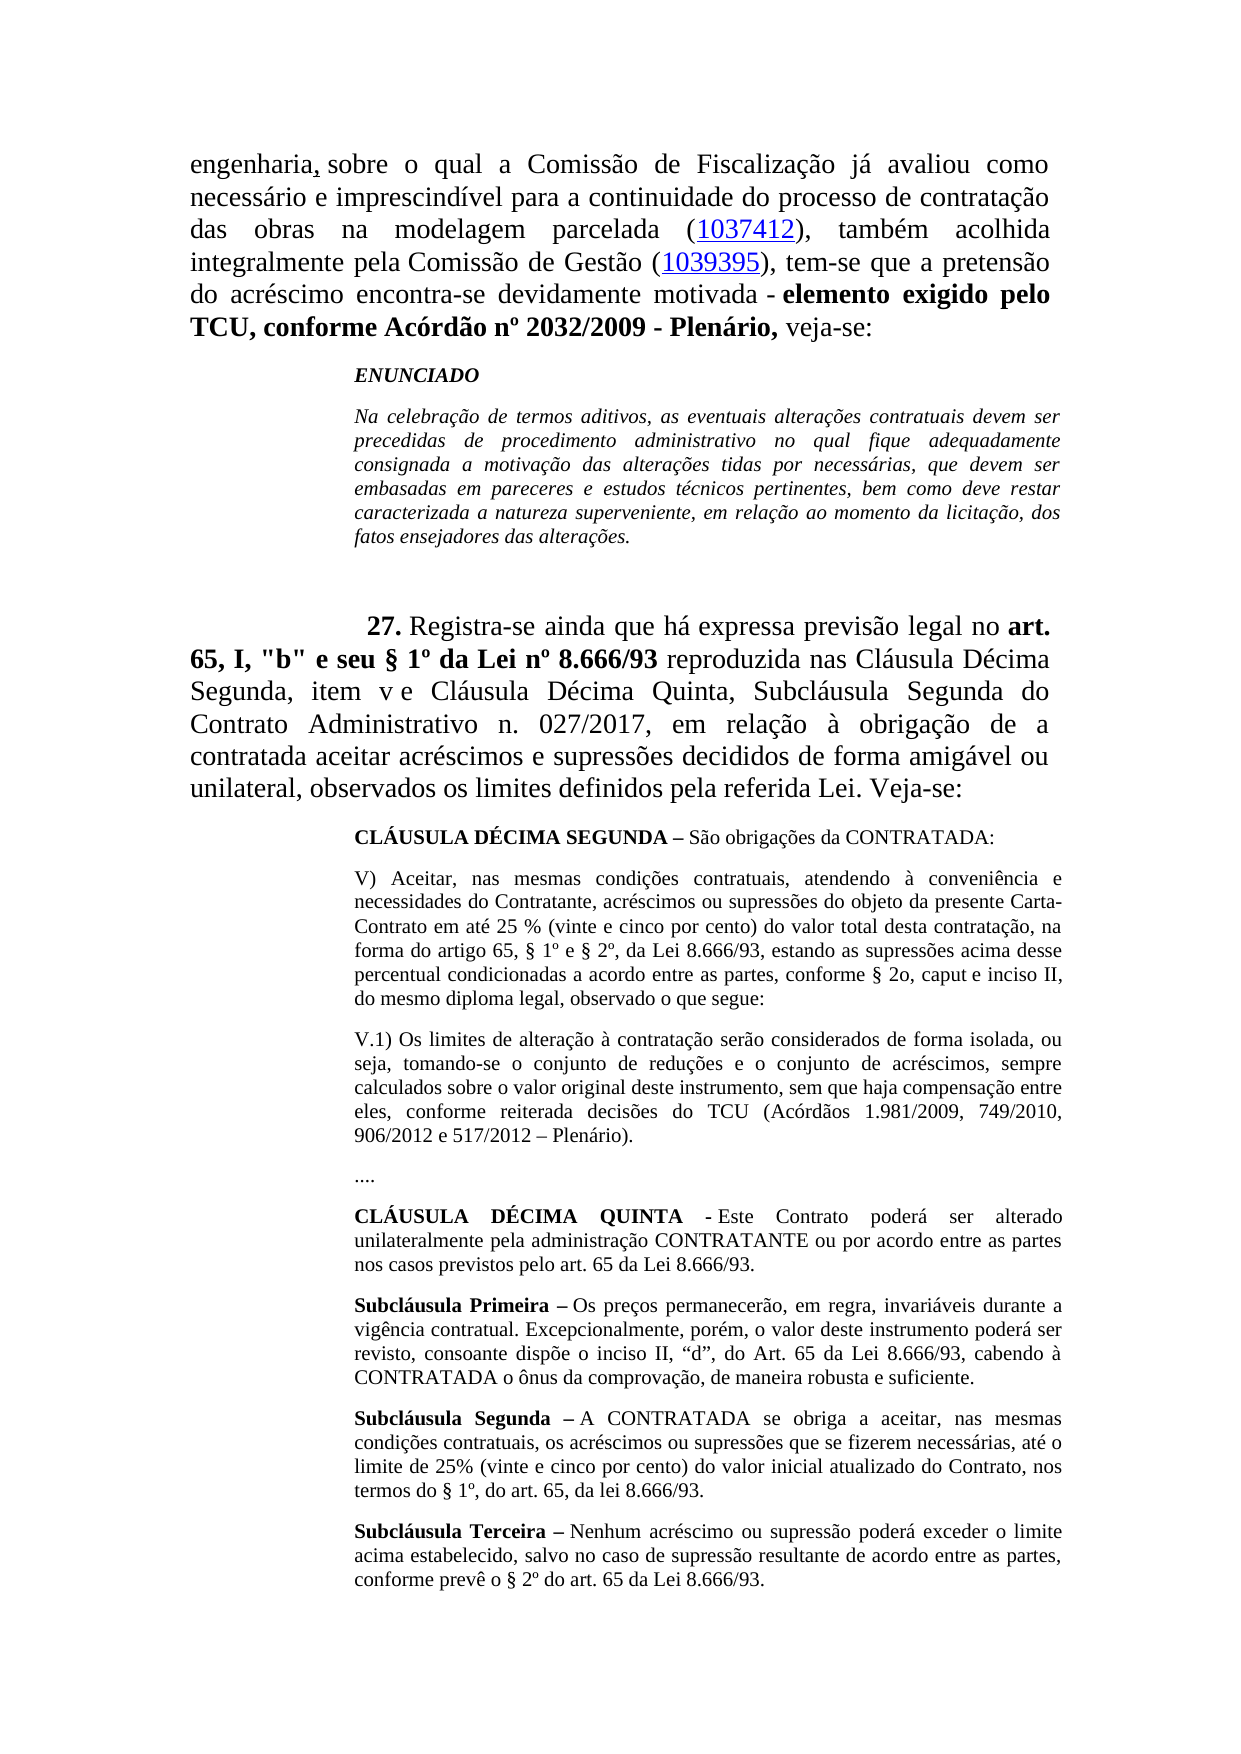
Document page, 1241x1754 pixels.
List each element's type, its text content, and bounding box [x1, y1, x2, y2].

text Subcláusula Segunda – A CONTRATADA se obriga a aceitar, nas mesmas condições contratuais, os acréscimos ou supressões que se fizerem necessárias, até o limite de 25% (vinte e cinco por cento) do valor inicial atualizado do Contrato, nos termos do § 1º, do art. 65, da lei 8.666/93. [354, 1406, 1063, 1502]
text CLÁUSULA DÉCIMA SEGUNDA – São obrigações da CONTRATADA: [354, 825, 1063, 849]
text Subcláusula Primeira – Os preços permanecerão, em regra, invariáveis durante a vigência contratual. Excepcionalmente, porém, o valor deste instrumento poderá ser revisto, consoante dispõe o inciso II, “d”, do Art. 65 da Lei 8.666/93, cabendo à CONTRATADA o ônus da comprovação, de maneira robusta e suficiente. [354, 1293, 1063, 1389]
text ENUNCIADO [354, 363, 1063, 387]
text V) Aceitar, nas mesmas condições contratuais, atendendo à conveniência e necessidades do Contratante, acréscimos ou supressões do objeto da presente Carta-Contrato em até 25 % (vinte e cinco por cento) do valor total desta contratação, na forma do artigo 65, § 1º e § 2º, da Lei 8.666/93, estando as supressões acima desse percentual condicionadas a acordo entre as partes, conforme § 2o, caput e inciso II, do mesmo diploma legal, observado o que segue: [354, 865, 1063, 1010]
text .... [354, 1163, 1063, 1187]
text engenharia, sobre o qual a Comissão de Fiscalização já avaliou como necessário e imprescindível para a continuidade do processo de contratação das obras na modelagem parcelada (1037412), também acolhida integralmente pela Comissão de Gestão (1039395), tem-se que a pretensão do acréscimo encontra-se devidamente motivada - elemento exigido pelo TCU, conforme Acórdão nº 2032/2009 - Plenário, veja-se: [190, 148, 1051, 342]
text V.1) Os limites de alteração à contratação serão considerados de forma isolada, ou seja, tomando-se o conjunto de reduções e o conjunto de acréscimos, sempre calculados sobre o valor original deste instrumento, sem que haja compensação entre eles, conforme reiterada decisões do TCU (Acórdãos 1.981/2009, 749/2010, 906/2012 e 517/2012 – Plenário). [354, 1026, 1063, 1147]
text Na celebração de termos aditivos, as eventuais alterações contratuais devem ser precedidas de procedimento administrativo no qual fique adequadamente consignada a motivação das alterações tidas por necessárias, que devem ser embasadas em pareceres e estudos técnicos pertinentes, bem como deve restar caracterizada a natureza superveniente, em relação ao momento da licitação, dos fatos ensejadores das alterações. [354, 403, 1063, 548]
text Subcláusula Terceira – Nenhum acréscimo ou supressão poderá exceder o limite acima estabelecido, salvo no caso de supressão resultante de acordo entre as partes, conforme prevê o § 2º do art. 65 da Lei 8.666/93. [354, 1519, 1063, 1591]
text 27. Registra-se ainda que há expressa previsão legal no art. 65, I, "b" e seu § 1º da Lei nº 8.666/93 reproduzida nas Cláusula Décima Segunda, item v e Cláusula Décima Quinta, Subcláusula Segunda do Contrato Administrativo n. 027/2017, em relação à obrigação de a contratada aceitar acréscimos e supressões decididos de forma amigável ou unilateral, observados os limites definidos pela referida Lei. Veja-se: [190, 609, 1051, 804]
text CLÁUSULA DÉCIMA QUINTA - Este Contrato poderá ser alterado unilateralmente pela administração CONTRATANTE ou por acordo entre as partes nos casos previstos pelo art. 65 da Lei 8.666/93. [354, 1204, 1063, 1276]
